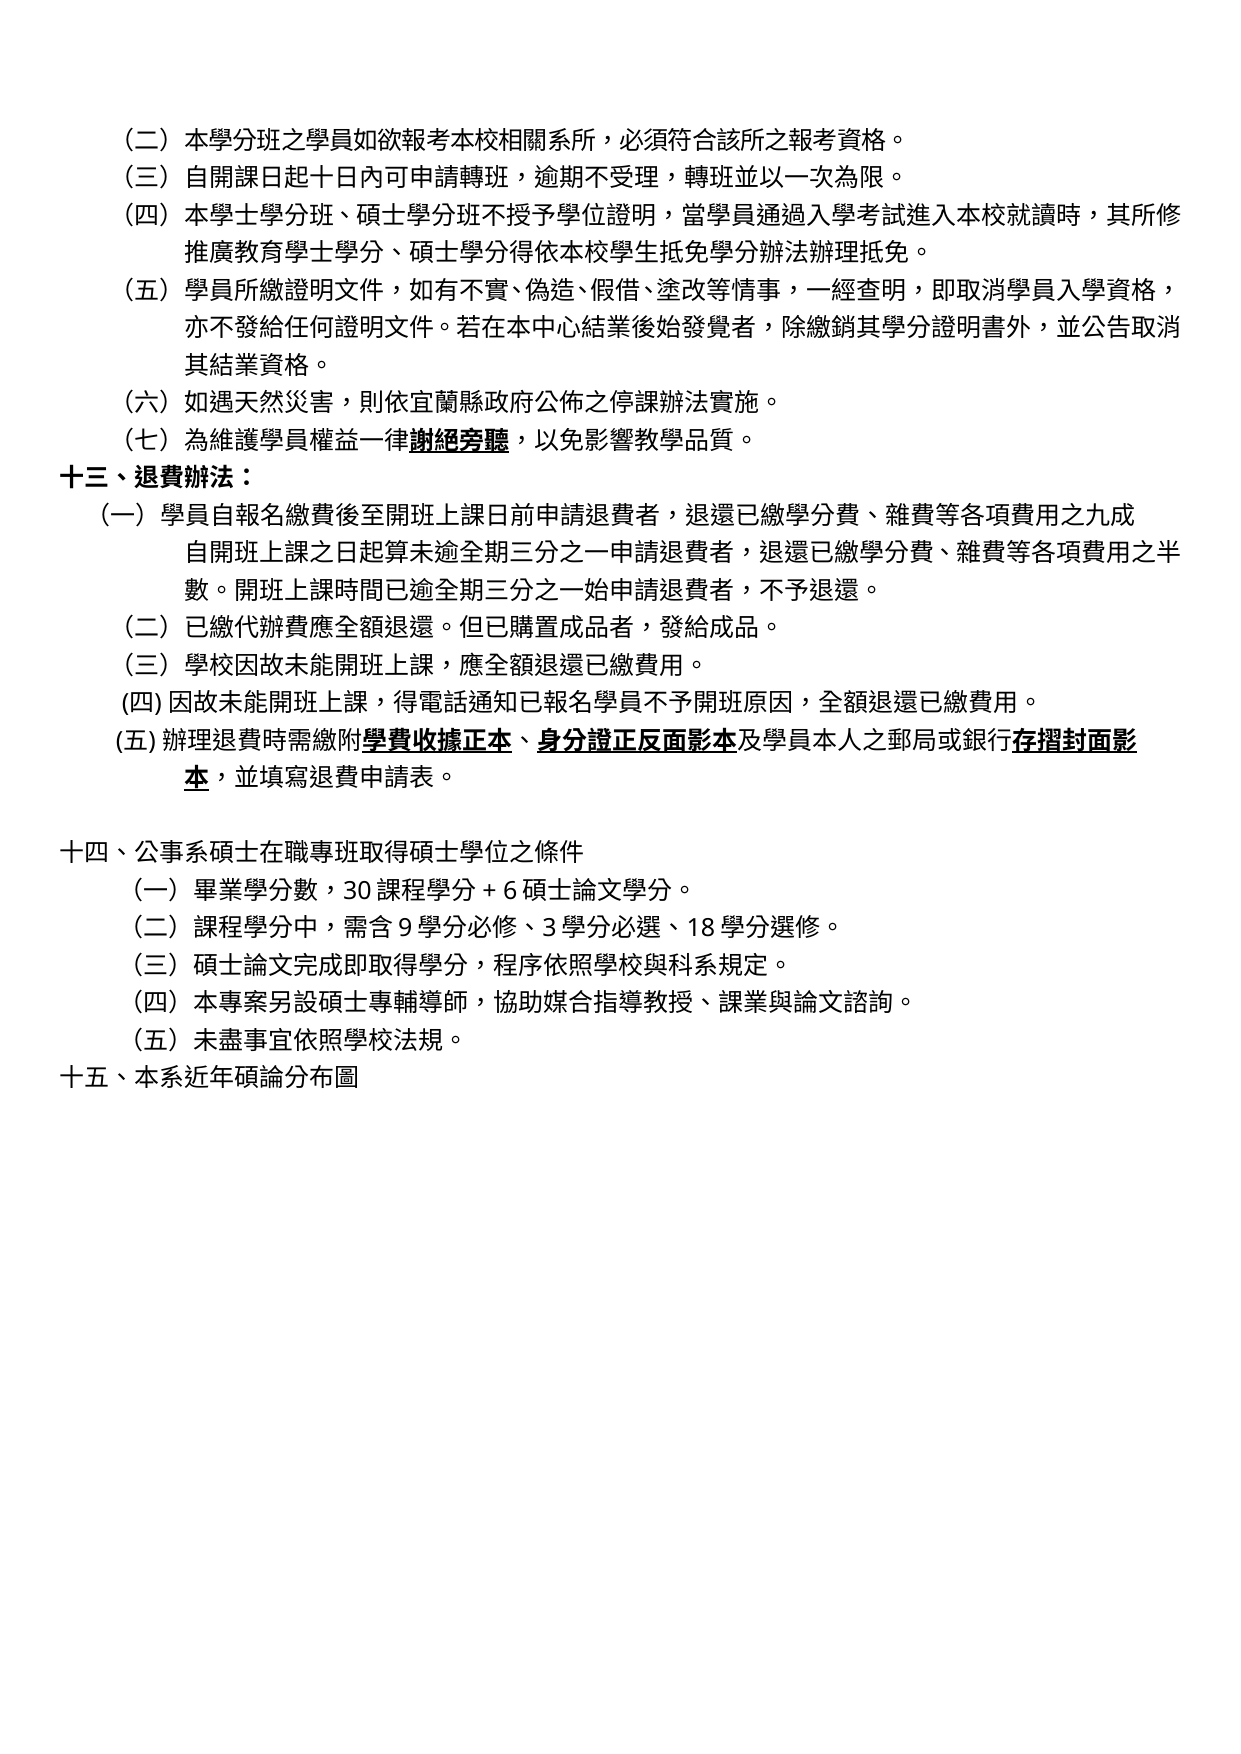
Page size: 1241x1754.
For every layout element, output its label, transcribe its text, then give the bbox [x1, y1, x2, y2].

text （四）本學士學分班、碩士學分班不授予學位證明，當學員通過入學考試進入本校就讀時，其所修推廣教育學士學分、碩士學分得依本校學生抵免學分辦法辦理抵免。 [109, 194, 1181, 269]
text （五）未盡事宜依照學校法規。 [59, 1019, 1181, 1057]
text （七）為維護學員權益一律謝絕旁聽，以免影響教學品質。 [109, 419, 1181, 457]
text （三）學校因故未能開班上課，應全額退還已繳費用。 [59, 644, 1181, 682]
text （二）課程學分中，需含9學分必修、3學分必選、18學分選修。 [59, 907, 1181, 944]
text 十四、公事系碩士在職專班取得碩士學位之條件 [59, 832, 1181, 869]
text （六）如遇天然災害，則依宜蘭縣政府公佈之停課辦法實施。 [109, 382, 1181, 419]
text (四) 因故未能開班上課，得電話通知已報名學員不予開班原因，全額退還已繳費用。 [59, 682, 1181, 719]
text 本，並填寫退費申請表。 [59, 757, 1181, 794]
text (五) 辦理退費時需繳附學費收據正本、身分證正反面影本及學員本人之郵局或銀行存摺封面影 [59, 719, 1181, 757]
text （二）本學分班之學員如欲報考本校相關系所，必須符合該所之報考資格。 [59, 119, 1181, 157]
text （一）畢業學分數，30課程學分 + 6碩士論文學分。 [59, 869, 1181, 907]
text （三）自開課日起十日內可申請轉班，逾期不受理，轉班並以一次為限。 [59, 157, 1181, 194]
text （二）已繳代辦費應全額退還。但已購置成品者，發給成品。 [59, 607, 1181, 644]
text 十三、退費辦法： [59, 457, 1181, 494]
text （五）學員所繳證明文件，如有不實、偽造、假借、塗改等情事，一經查明，即取消學員入學資格，亦不發給任何證明文件。若在本中心結業後始發覺者，除繳銷其學分證明書外，並公告取消其結業資格。 [109, 269, 1181, 382]
text （三）碩士論文完成即取得學分，程序依照學校與科系規定。 [59, 944, 1181, 982]
text 十五、本系近年碩論分布圖 [59, 1057, 1181, 1094]
text （四）本專案另設碩士專輔導師，協助媒合指導教授、課業與論文諮詢。 [59, 982, 1181, 1019]
text 自開班上課之日起算未逾全期三分之一申請退費者，退還已繳學分費、雜費等各項費用之半數。開班上課時間已逾全期三分之一始申請退費者，不予退還。 [184, 532, 1181, 607]
text （一）學員自報名繳費後至開班上課日前申請退費者，退還已繳學分費、雜費等各項費用之九成 [59, 494, 1181, 532]
